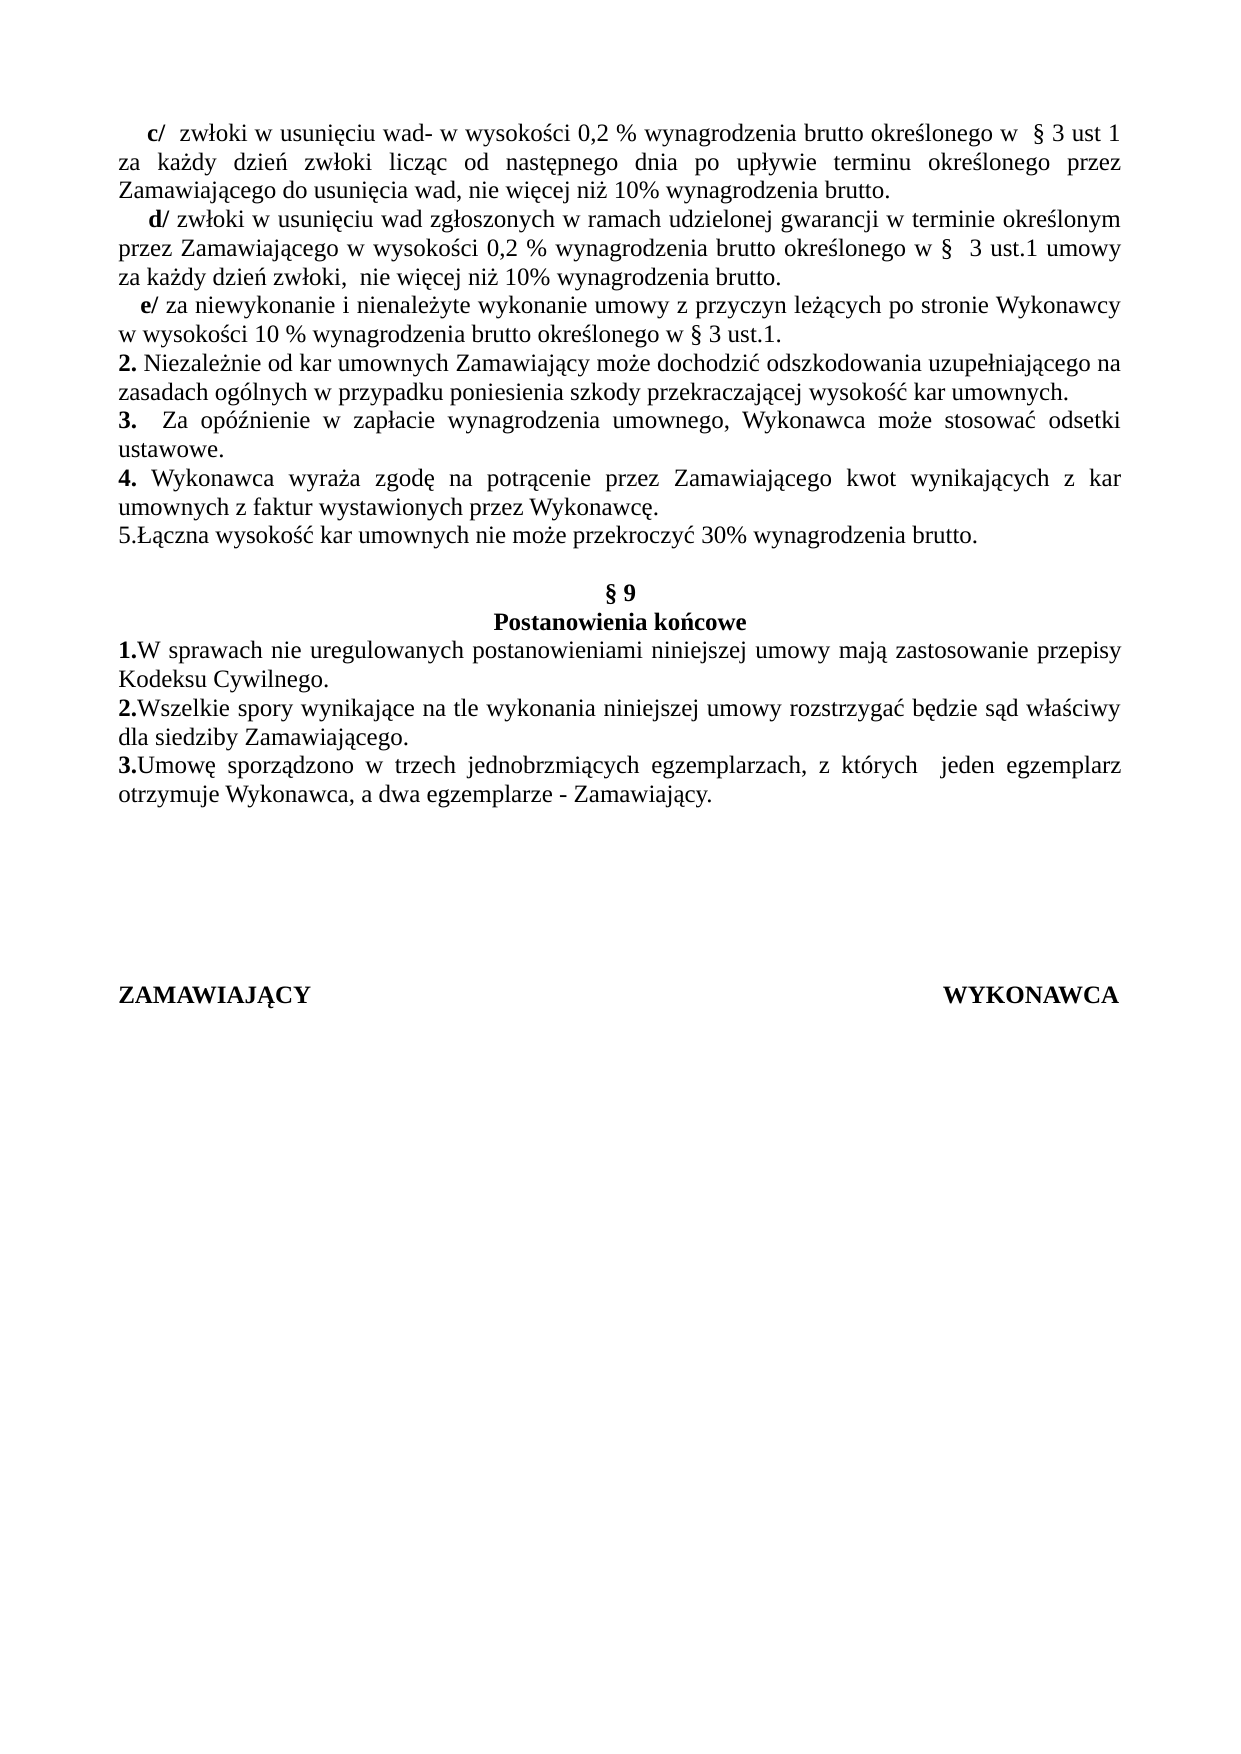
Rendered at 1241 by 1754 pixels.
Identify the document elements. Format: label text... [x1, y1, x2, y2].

text 4. Wykonawca wyraża zgodę na potrącenie przez Zamawiającego kwot wynikających z kar umownych z faktur wystawionych przez Wykonawcę. [118, 463, 1122, 521]
text 3.Umowę sporządzono w trzech jednobrzmiących egzemplarzach, z których jeden egzemplarz otrzymuje Wykonawca, a dwa egzemplarze - Zamawiający. [118, 751, 1122, 808]
text d/ zwłoki w usunięciu wad zgłoszonych w ramach udzielonej gwarancji w terminie określonym przez Zamawiającego w wysokości 0,2 % wynagrodzenia brutto określonego w § 3 ust.1 umowy za każdy dzień zwłoki, nie więcej niż 10% wynagrodzenia brutto. [118, 204, 1122, 291]
text 2.Wszelkie spory wynikające na tle wykonania niniejszej umowy rozstrzygać będzie sąd właściwy dla siedziby Zamawiającego. [118, 693, 1122, 751]
text c/ zwłoki w usunięciu wad- w wysokości 0,2 % wynagrodzenia brutto określonego w § 3 ust 1 za każdy dzień zwłoki licząc od następnego dnia po upływie terminu określonego przez Zamawiającego do usunięcia wad, nie więcej niż 10% wynagrodzenia brutto. [118, 118, 1122, 204]
text 3. Za opóźnienie w zapłacie wynagrodzenia umownego, Wykonawca może stosować odsetki ustawowe. [118, 406, 1122, 463]
text Postanowienia końcowe [118, 607, 1122, 636]
text 2. Niezależnie od kar umownych Zamawiający może dochodzić odszkodowania uzupełniającego na zasadach ogólnych w przypadku poniesienia szkody przekraczającej wysokość kar umownych. [118, 348, 1122, 406]
text ZAMAWIAJĄCY WYKONAWCA [118, 981, 1122, 1009]
text 5.Łączna wysokość kar umownych nie może przekroczyć 30% wynagrodzenia brutto. [118, 521, 1122, 549]
text e/ za niewykonanie i nienależyte wykonanie umowy z przyczyn leżących po stronie Wykonawcy w wysokości 10 % wynagrodzenia brutto określonego w § 3 ust.1. [118, 291, 1122, 348]
text § 9 [118, 578, 1122, 607]
text 1.W sprawach nie uregulowanych postanowieniami niniejszej umowy mają zastosowanie przepisy Kodeksu Cywilnego. [118, 636, 1122, 693]
